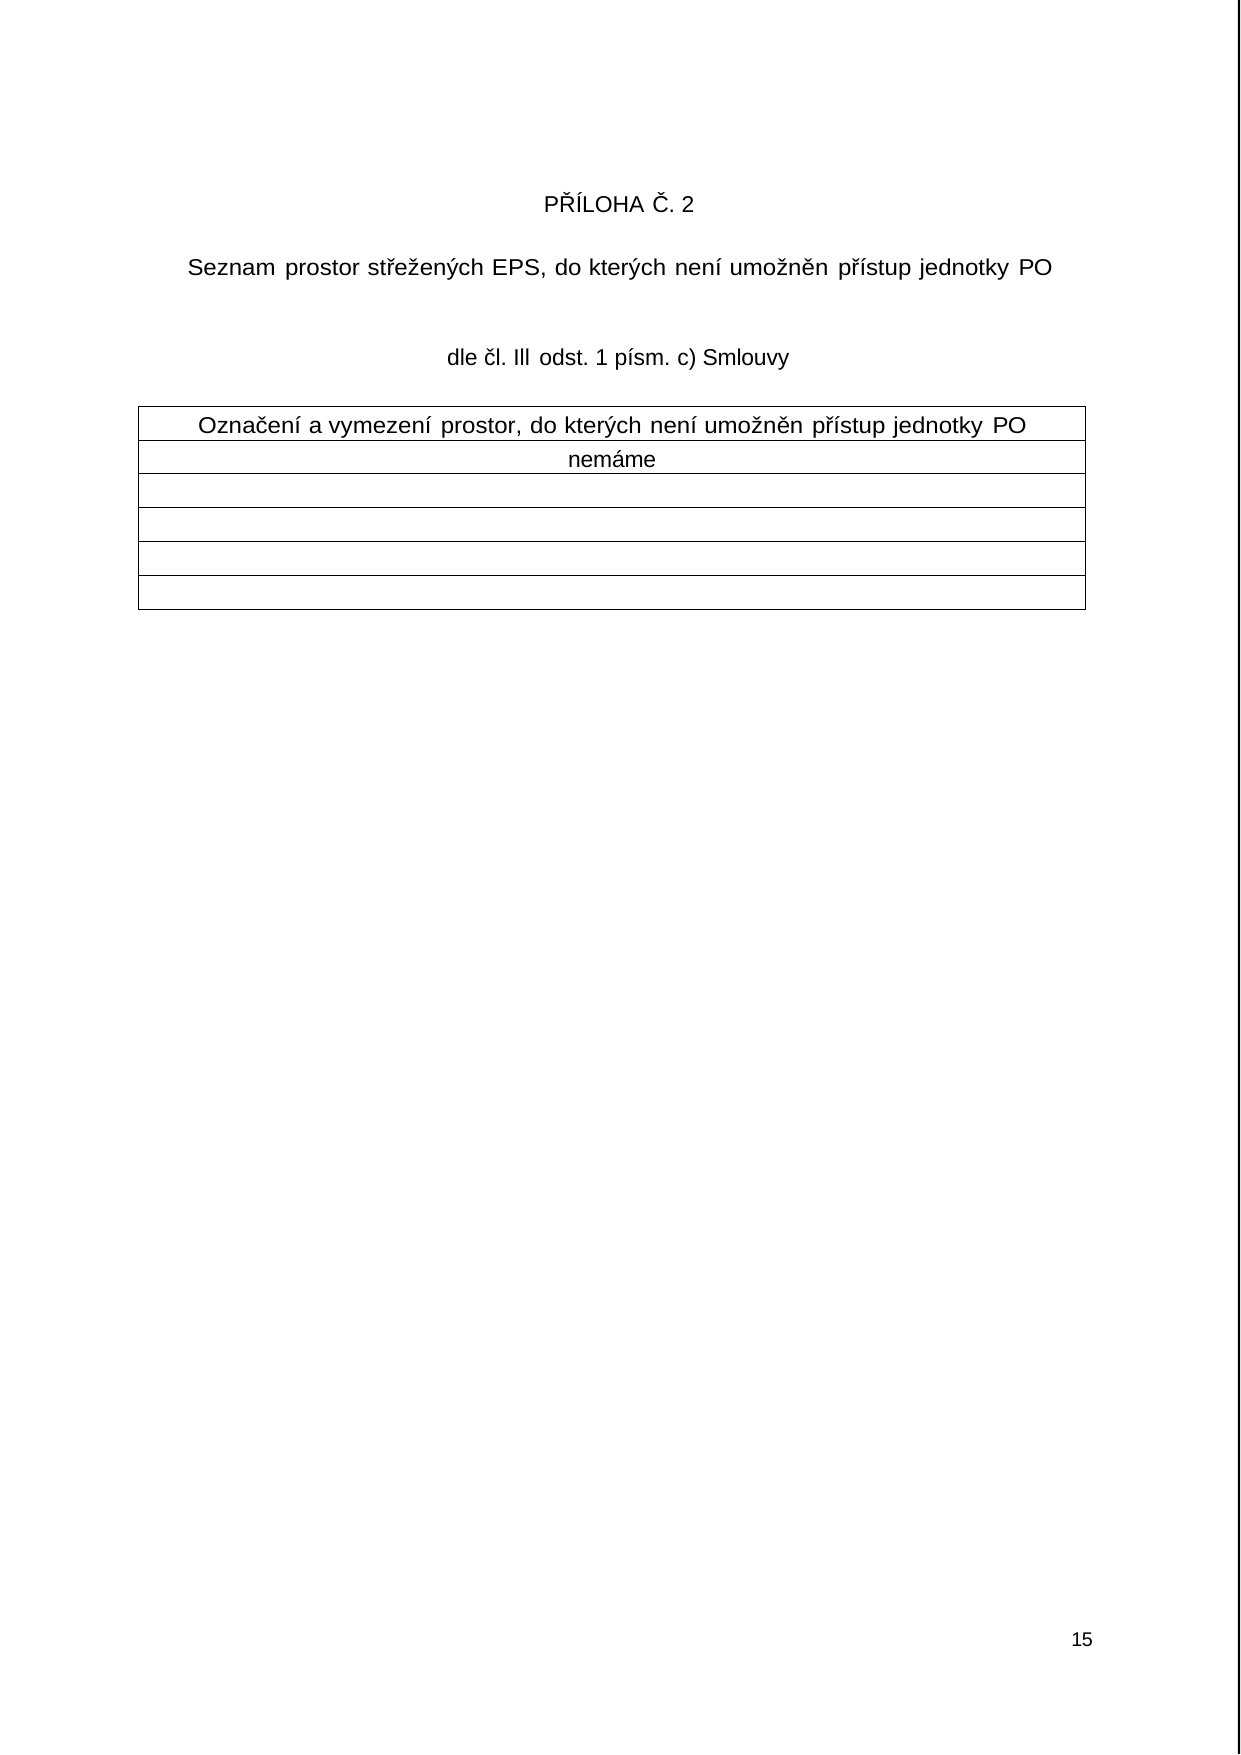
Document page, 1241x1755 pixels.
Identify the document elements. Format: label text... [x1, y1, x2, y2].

table_cell nemáme [139, 441, 1085, 473]
table_header Označení a vymezení prostor, do kterých není umožněn přístup jednotky PO [139, 407, 1085, 439]
table_cell [139, 508, 1085, 541]
text PŘÍLOHA Č. 2 [159, 191, 1080, 217]
text dle čl. Ill odst. 1 písm. c) Smlouvy [159, 344, 1077, 370]
table_cell [139, 542, 1085, 574]
table_cell [139, 576, 1085, 608]
text Seznam prostor střežených EPS, do kterých není umožněn přístup jednotky PO [159, 254, 1082, 281]
table_cell [139, 474, 1085, 507]
